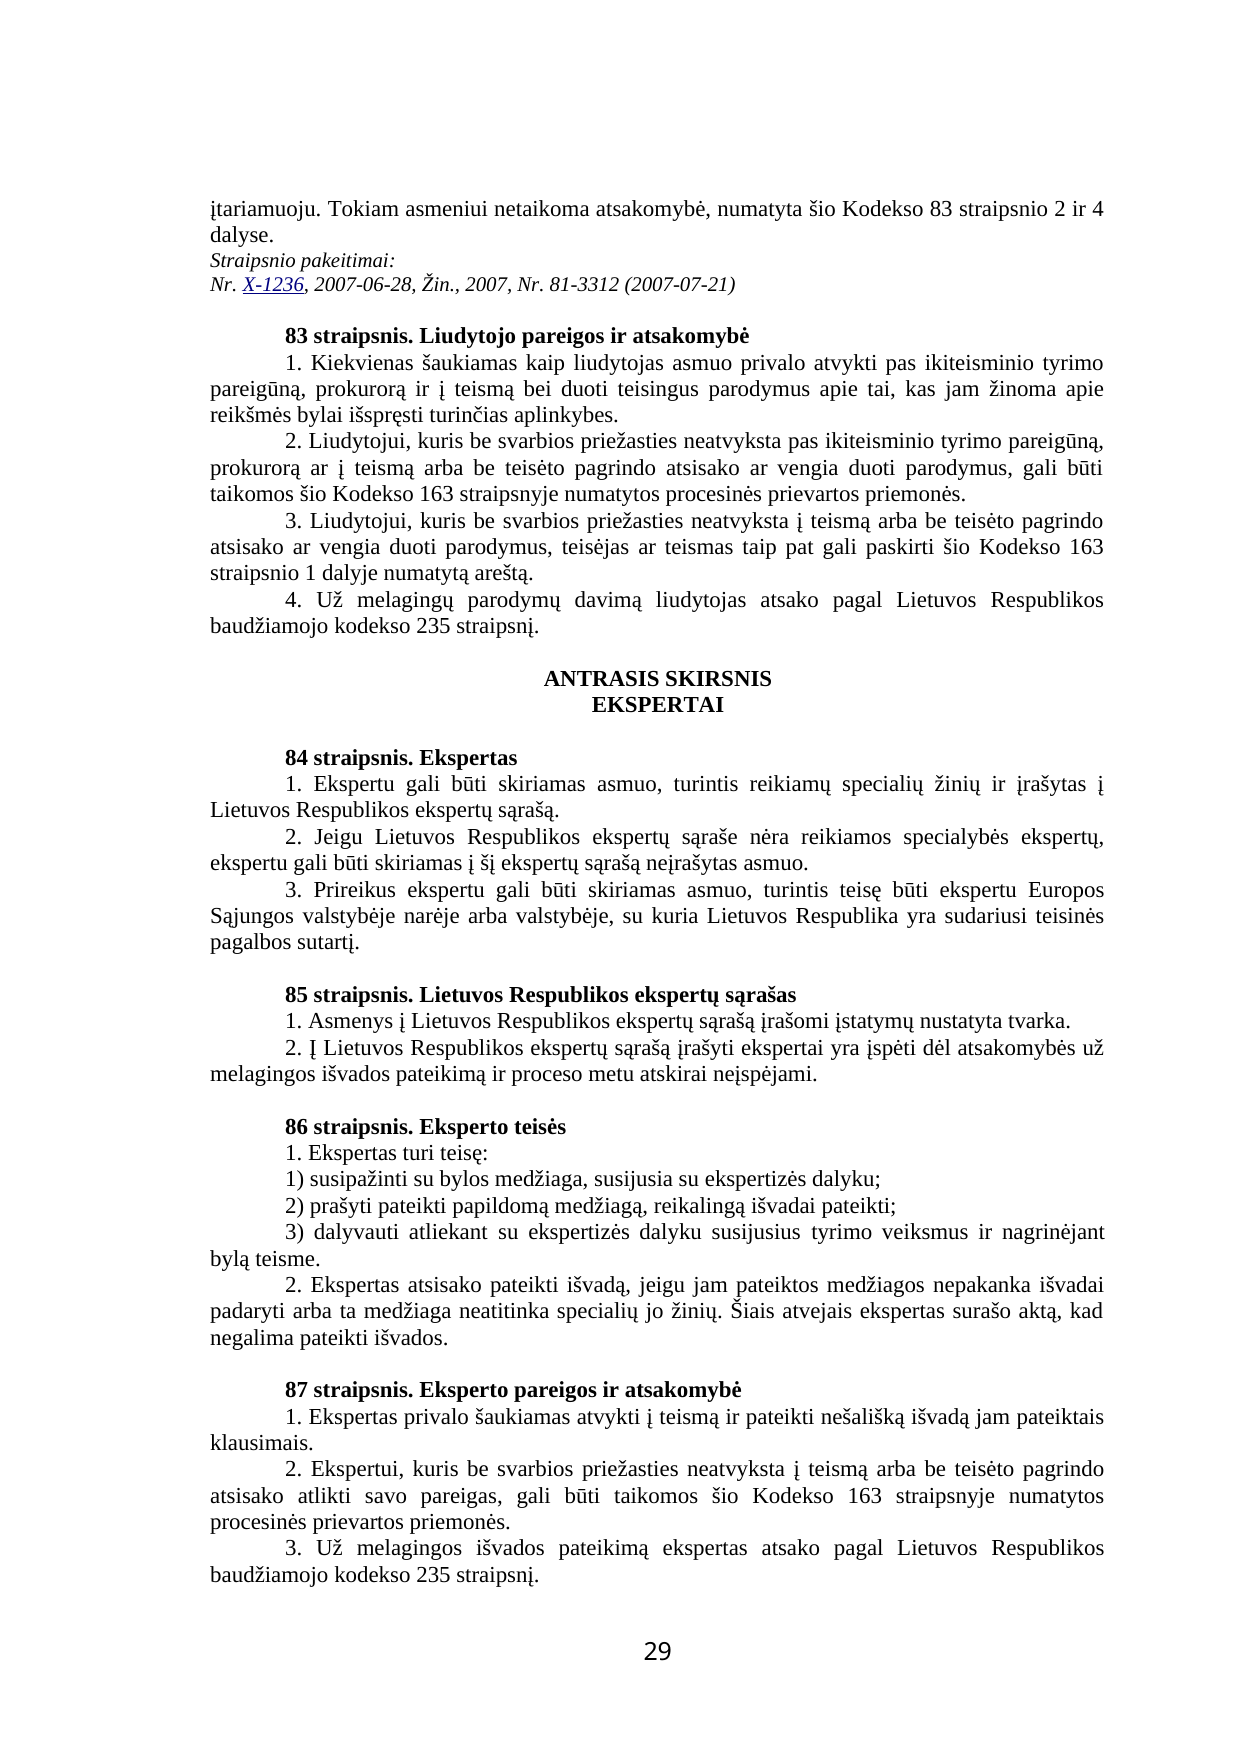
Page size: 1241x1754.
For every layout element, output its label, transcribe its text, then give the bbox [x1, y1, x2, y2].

text 3. Už melagingos išvados pateikimą ekspertas atsako pagal Lietuvos Respublikos baudžiamojo kodekso 235 straipsnį. [210, 1534, 1106, 1587]
text Straipsnio pakeitimai: [210, 248, 1106, 272]
text 2. Į Lietuvos Respublikos ekspertų sąrašą įrašyti ekspertai yra įspėti dėl atsakomybės už melagingos išvados pateikimą ir proceso metu atskirai neįspėjami. [210, 1034, 1106, 1086]
text 84 straipsnis. Ekspertas [210, 744, 1106, 770]
text Nr. X-1236, 2007-06-28, Žin., 2007, Nr. 81-3312 (2007-07-21) [210, 272, 1106, 296]
text 1. Ekspertu gali būti skiriamas asmuo, turintis reikiamų specialių žinių ir įrašytas į Lietuvos Respublikos ekspertų sąrašą. [210, 770, 1106, 823]
text 1. Asmenys į Lietuvos Respublikos ekspertų sąrašą įrašomi įstatymų nustatyta tvarka. [210, 1007, 1106, 1034]
text 2. Jeigu Lietuvos Respublikos ekspertų sąraše nėra reikiamos specialybės ekspertų, ekspertu gali būti skiriamas į šį ekspertų sąrašą neįrašytas asmuo. [210, 823, 1106, 876]
text 3. Prireikus ekspertu gali būti skiriamas asmuo, turintis teisę būti ekspertu Europos Sąjungos valstybėje narėje arba valstybėje, su kuria Lietuvos Respublika yra sudariusi teisinės pagalbos sutartį. [210, 876, 1106, 955]
text 2. Ekspertui, kuris be svarbios priežasties neatvyksta į teismą arba be teisėto pagrindo atsisako atlikti savo pareigas, gali būti taikomos šio Kodekso 163 straipsnyje numatytos procesinės prievartos priemonės. [210, 1455, 1106, 1534]
text 2. Ekspertas atsisako pateikti išvadą, jeigu jam pateiktos medžiagos nepakanka išvadai padaryti arba ta medžiaga neatitinka specialių jo žinių. Šiais atvejais ekspertas surašo aktą, kad negalima pateikti išvados. [210, 1271, 1106, 1350]
text 1) susipažinti su bylos medžiaga, susijusia su ekspertizės dalyku; [210, 1166, 1106, 1192]
text 3. Liudytojui, kuris be svarbios priežasties neatvyksta į teismą arba be teisėto pagrindo atsisako ar vengia duoti parodymus, teisėjas ar teismas taip pat gali paskirti šio Kodekso 163 straipsnio 1 dalyje numatytą areštą. [210, 507, 1106, 586]
text 83 straipsnis. Liudytojo pareigos ir atsakomybė [210, 322, 1106, 348]
text Ekspertai [210, 691, 1106, 717]
text 2) prašyti pateikti papildomą medžiagą, reikalingą išvadai pateikti; [210, 1192, 1106, 1218]
text 4. Už melagingų parodymų davimą liudytojas atsako pagal Lietuvos Respublikos baudžiamojo kodekso 235 straipsnį. [210, 586, 1106, 638]
text 3) dalyvauti atliekant su ekspertizės dalyku susijusius tyrimo veiksmus ir nagrinėjant bylą teisme. [210, 1218, 1106, 1271]
text 1. Ekspertas turi teisę: [210, 1139, 1106, 1166]
text 87 straipsnis. Eksperto pareigos ir atsakomybė [210, 1376, 1106, 1403]
text 2. Liudytojui, kuris be svarbios priežasties neatvyksta pas ikiteisminio tyrimo pareigūną, prokurorą ar į teismą arba be teisėto pagrindo atsisako ar vengia duoti parodymus, gali būti taikomos šio Kodekso 163 straipsnyje numatytos procesinės prievartos priemonės. [210, 428, 1106, 507]
text 1. Ekspertas privalo šaukiamas atvykti į teismą ir pateikti nešališką išvadą jam pateiktais klausimais. [210, 1403, 1106, 1455]
subtitle ANTRASIS SKIRSNIS [210, 665, 1106, 691]
text 85 straipsnis. Lietuvos Respublikos ekspertų sąrašas [210, 981, 1106, 1007]
text 1. Kiekvienas šaukiamas kaip liudytojas asmuo privalo atvykti pas ikiteisminio tyrimo pareigūną, prokurorą ir į teismą bei duoti teisingus parodymus apie tai, kas jam žinoma apie reikšmės bylai išspręsti turinčias aplinkybes. [210, 348, 1106, 428]
text įtariamuoju. Tokiam asmeniui netaikoma atsakomybė, numatyta šio Kodekso 83 straipsnio 2 ir 4 dalyse. [210, 195, 1106, 248]
text 86 straipsnis. Eksperto teisės [210, 1113, 1106, 1139]
